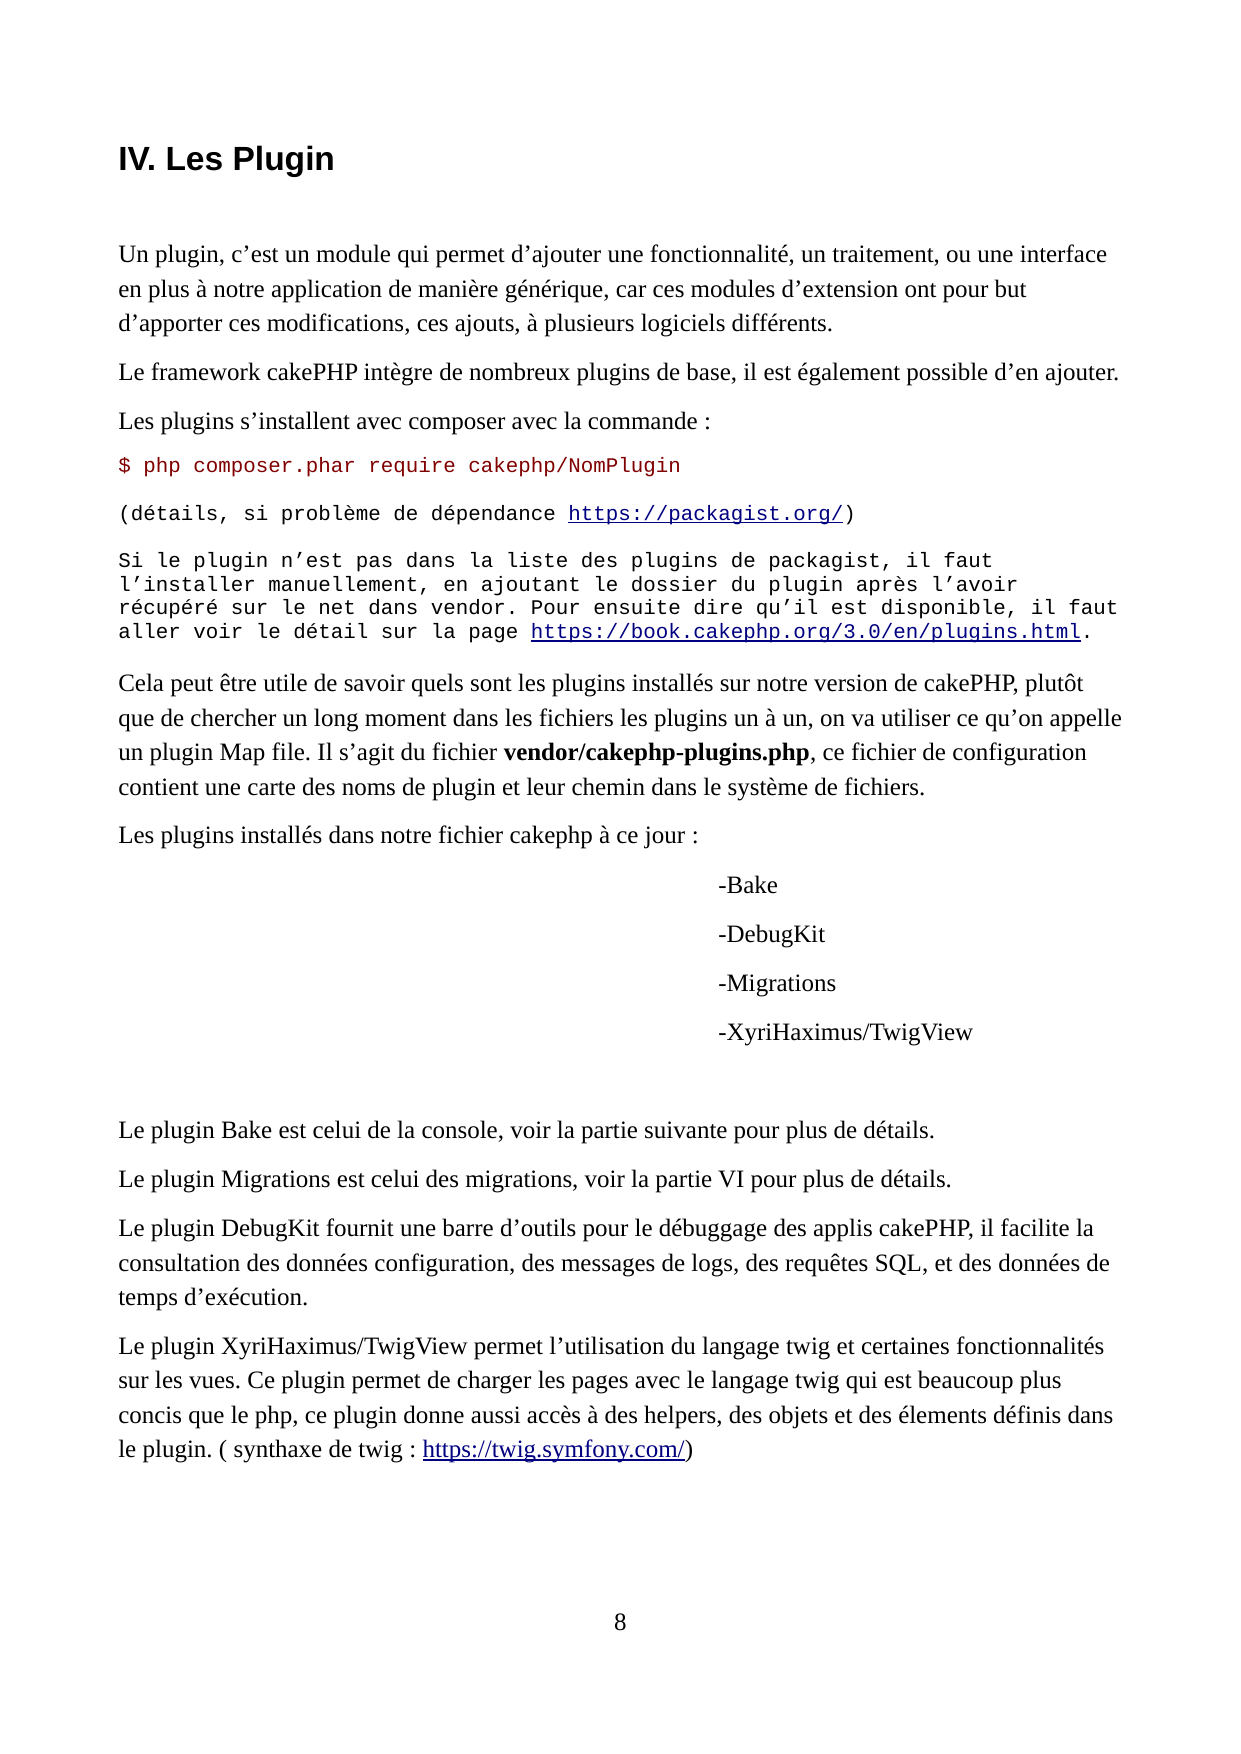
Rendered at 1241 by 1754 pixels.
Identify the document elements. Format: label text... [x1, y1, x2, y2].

text Le framework cakePHP intègre de nombreux plugins de base, il est également possible d’en ajouter. [118, 357, 1122, 386]
text Le plugin Migrations est celui des migrations, voir la partie VI pour plus de détails. [118, 1164, 1122, 1193]
text Les plugins installés dans notre fichier cakephp à ce jour : [118, 821, 1122, 849]
text (détails, si problème de dépendance https://packagist.org/) [118, 503, 1122, 526]
text Le plugin DebugKit fournit une barre d’outils pour le débuggage des applis cakePHP, il facilite la consultation des données configuration, des messages de logs, des requêtes SQL, et des données de temps d’exécution. [118, 1213, 1122, 1311]
text -Bake [118, 870, 1122, 898]
text Cela peut être utile de savoir quels sont les plugins installés sur notre version de cakePHP, plutôt que de chercher un long moment dans les fichiers les plugins un à un, on va utiliser ce qu’on appelle un plugin Map file. Il s’agit du fichier vendor/cakephp-plugins.php, ce fichier de configuration contient une carte des noms de plugin et leur chemin dans le système de fichiers. [118, 668, 1122, 800]
text Les plugins s’installent avec composer avec la commande : [118, 406, 1122, 435]
text Le plugin Bake est celui de la console, voir la partie suivante pour plus de détails. [118, 1115, 1122, 1144]
text Le plugin XyriHaximus/TwigView permet l’utilisation du langage twig et certaines fonctionnalités sur les vues. Ce plugin permet de charger les pages avec le langage twig qui est beaucoup plus concis que le php, ce plugin donne aussi accès à des helpers, des objets et des élements définis dans le plugin. ( synthaxe de twig : https://twig.symfony.com/) [118, 1331, 1122, 1463]
text Un plugin, c’est un module qui permet d’ajouter une fonctionnalité, un traitement, ou une interface en plus à notre application de manière générique, car ces modules d’extension ont pour but d’apporter ces modifications, ces ajouts, à plusieurs logiciels différents. [118, 239, 1122, 337]
text -Migrations [118, 968, 1122, 997]
text $ php composer.phar require cakephp/NomPlugin [118, 455, 1122, 479]
text -DebugKit [118, 919, 1122, 947]
subtitle IV. Les Plugin [118, 139, 1122, 178]
text Si le plugin n’est pas dans la liste des plugins de packagist, il faut l’installer manuellement, en ajoutant le dossier du plugin après l’avoir récupéré sur le net dans vendor. Pour ensuite dire qu’il est disponible, il faut aller voir le détail sur la page https://book.cakephp.org/3.0/en/plugins.html. [118, 550, 1122, 644]
text -XyriHaximus/TwigView [118, 1017, 1122, 1046]
